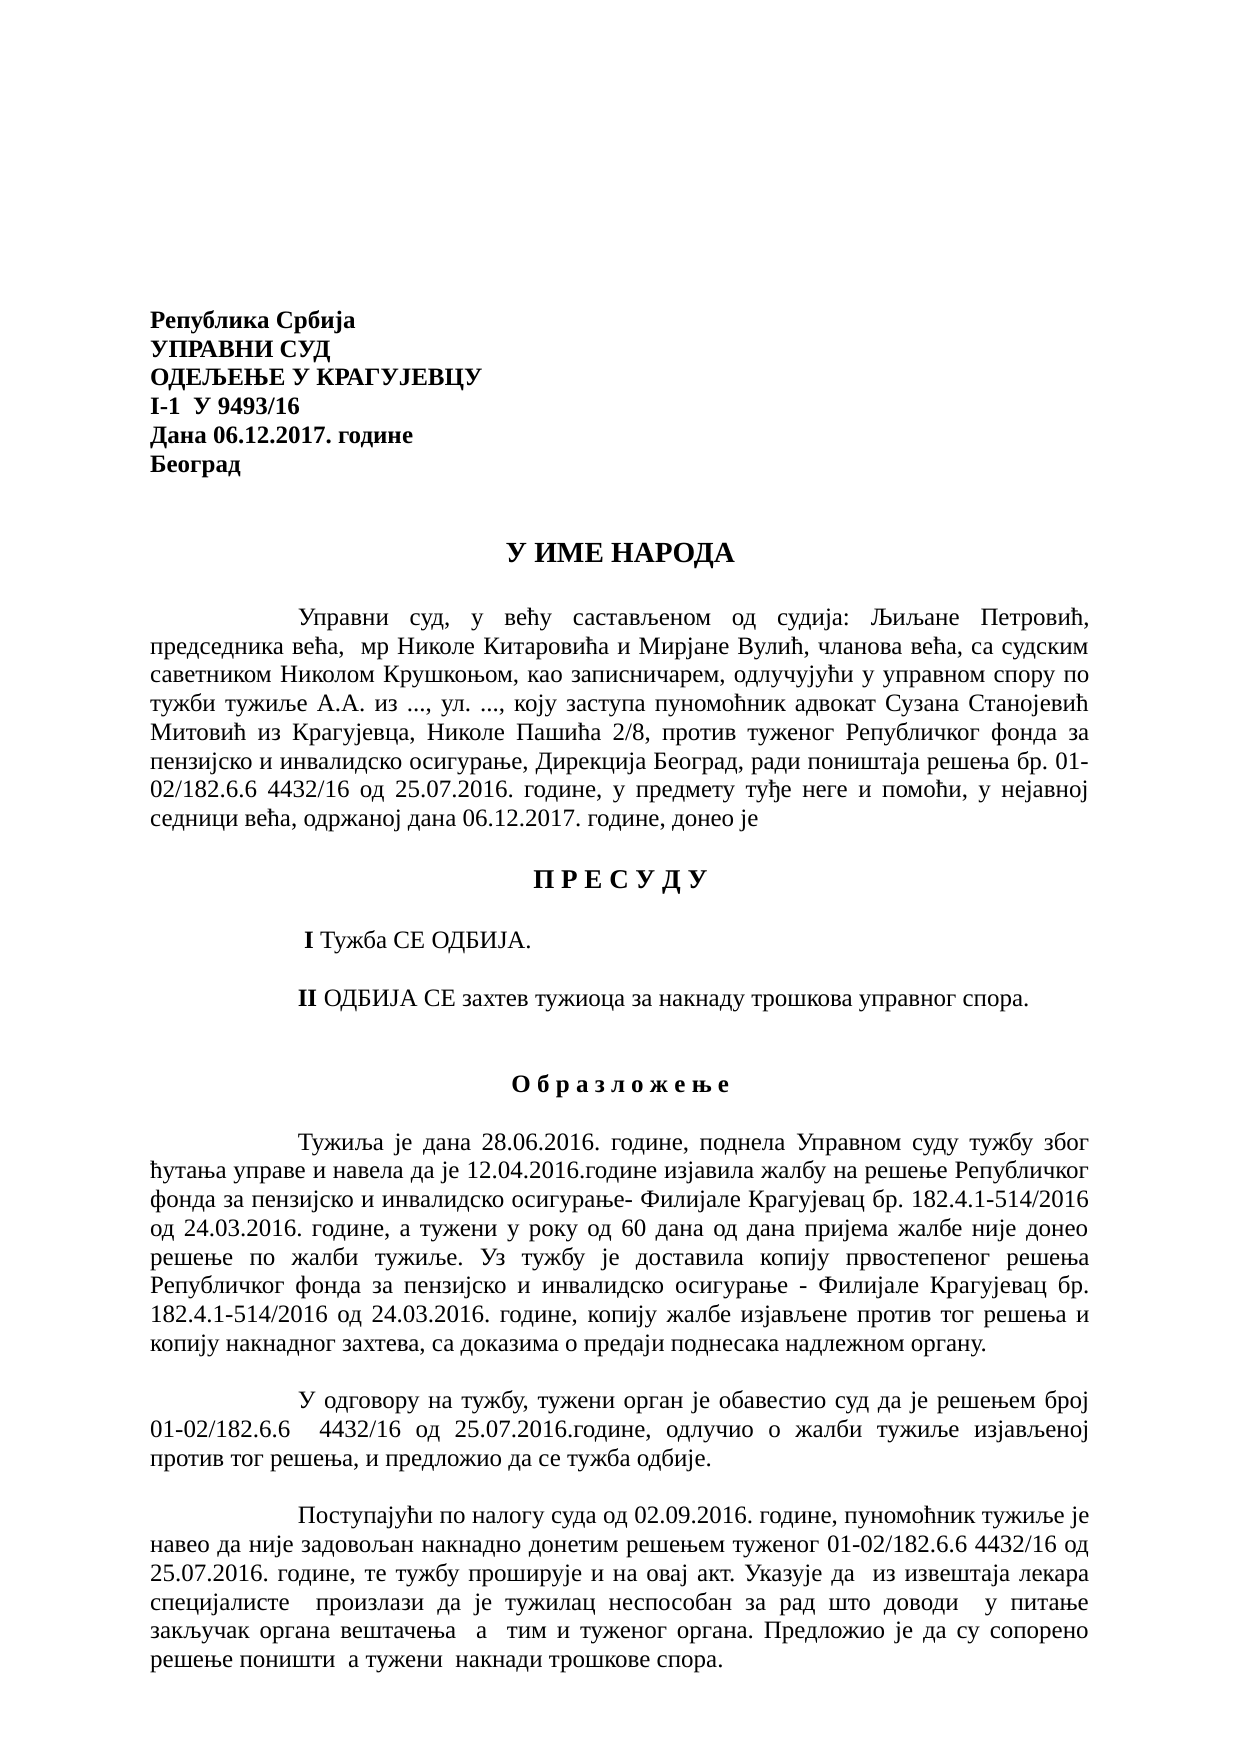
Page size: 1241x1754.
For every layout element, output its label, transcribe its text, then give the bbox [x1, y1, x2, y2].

text Поступајући по налогу суда од 02.09.2016. године, пуномоћник тужиље је навео да није задовољан накнадно донетим решењем туженог 01-02/182.6.6 4432/16 од 25.07.2016. године, те тужбу проширује и на овај акт. Указује да из извештаја лекара специјалисте произлази да је тужилац неспособан за рад што доводи у питање закључак органа вештачења а тим и туженог органа. Предложио је да су сопорено решење поништи а тужени накнади трошкове спора. [150, 1501, 1090, 1673]
text Дана 06.12.2017. године [150, 420, 1090, 449]
text Република Србија [150, 305, 1090, 334]
text Управни суд, у већу састављеном од судија: Љиљане Петровић, председника већа, мр Николе Китаровића и Мирјане Вулић, чланова већа, са судским саветником Николом Крушкоњом, као записничарем, одлучујући у управном спору по тужби тужиље А.А. из ..., ул. ..., коју заступа пуномоћник адвокат Сузана Станојевић Митовић из Крагујевца, Николе Пашића 2/8, против туженог Републичког фонда за пензијско и инвалидско осигурање, Дирекција Београд, ради поништаја решења бр. 01-02/182.6.6 4432/16 од 25.07.2016. године, у предмету туђе неге и помоћи, у нејавној седници већа, одржаној дана 06.12.2017. године, донео је [150, 602, 1090, 832]
text УПРАВНИ СУД [150, 334, 1090, 362]
text У ИМЕ НАРОДА [150, 535, 1090, 568]
text ОДEЉЕЊЕ У КРАГУЈЕВЦУ [150, 362, 1090, 391]
text I-1 У 9493/16 [150, 391, 1090, 420]
text I Тужба СЕ ОДБИЈА. [150, 926, 1090, 954]
text У одговору на тужбу, тужени орган је обавестио суд да је решењем број 01-02/182.6.6 4432/16 од 25.07.2016.године, одлучио о жалби тужиље изјављеној против тог решења, и предложио да се тужба одбије. [150, 1386, 1090, 1472]
text О б р а з л о ж е њ е [150, 1069, 1090, 1098]
text Београд [150, 449, 1090, 477]
text II ОДБИЈА СЕ захтев тужиоца за накнаду трошкова управног спора. [150, 983, 1090, 1012]
text П Р Е С У Д У [150, 863, 1090, 894]
text Тужиља је дана 28.06.2016. године, поднела Управном суду тужбу због ћутања управе и навела да је 12.04.2016.године изјавила жалбу на решење Републичког фонда за пензијско и инвалидско осигурање- Филијале Крагујевац бр. 182.4.1-514/2016 од 24.03.2016. године, а тужени у року од 60 дана од дана пријема жалбе није донео решење по жалби тужиље. Уз тужбу је доставила копију првостепеног решења Републичког фонда за пензијско и инвалидско осигурање - Филијале Крагујевац бр. 182.4.1-514/2016 од 24.03.2016. године, копију жалбе изјављене против тог решења и копију накнадног захтева, са доказима о предаји поднесака надлежном органу. [150, 1127, 1090, 1357]
